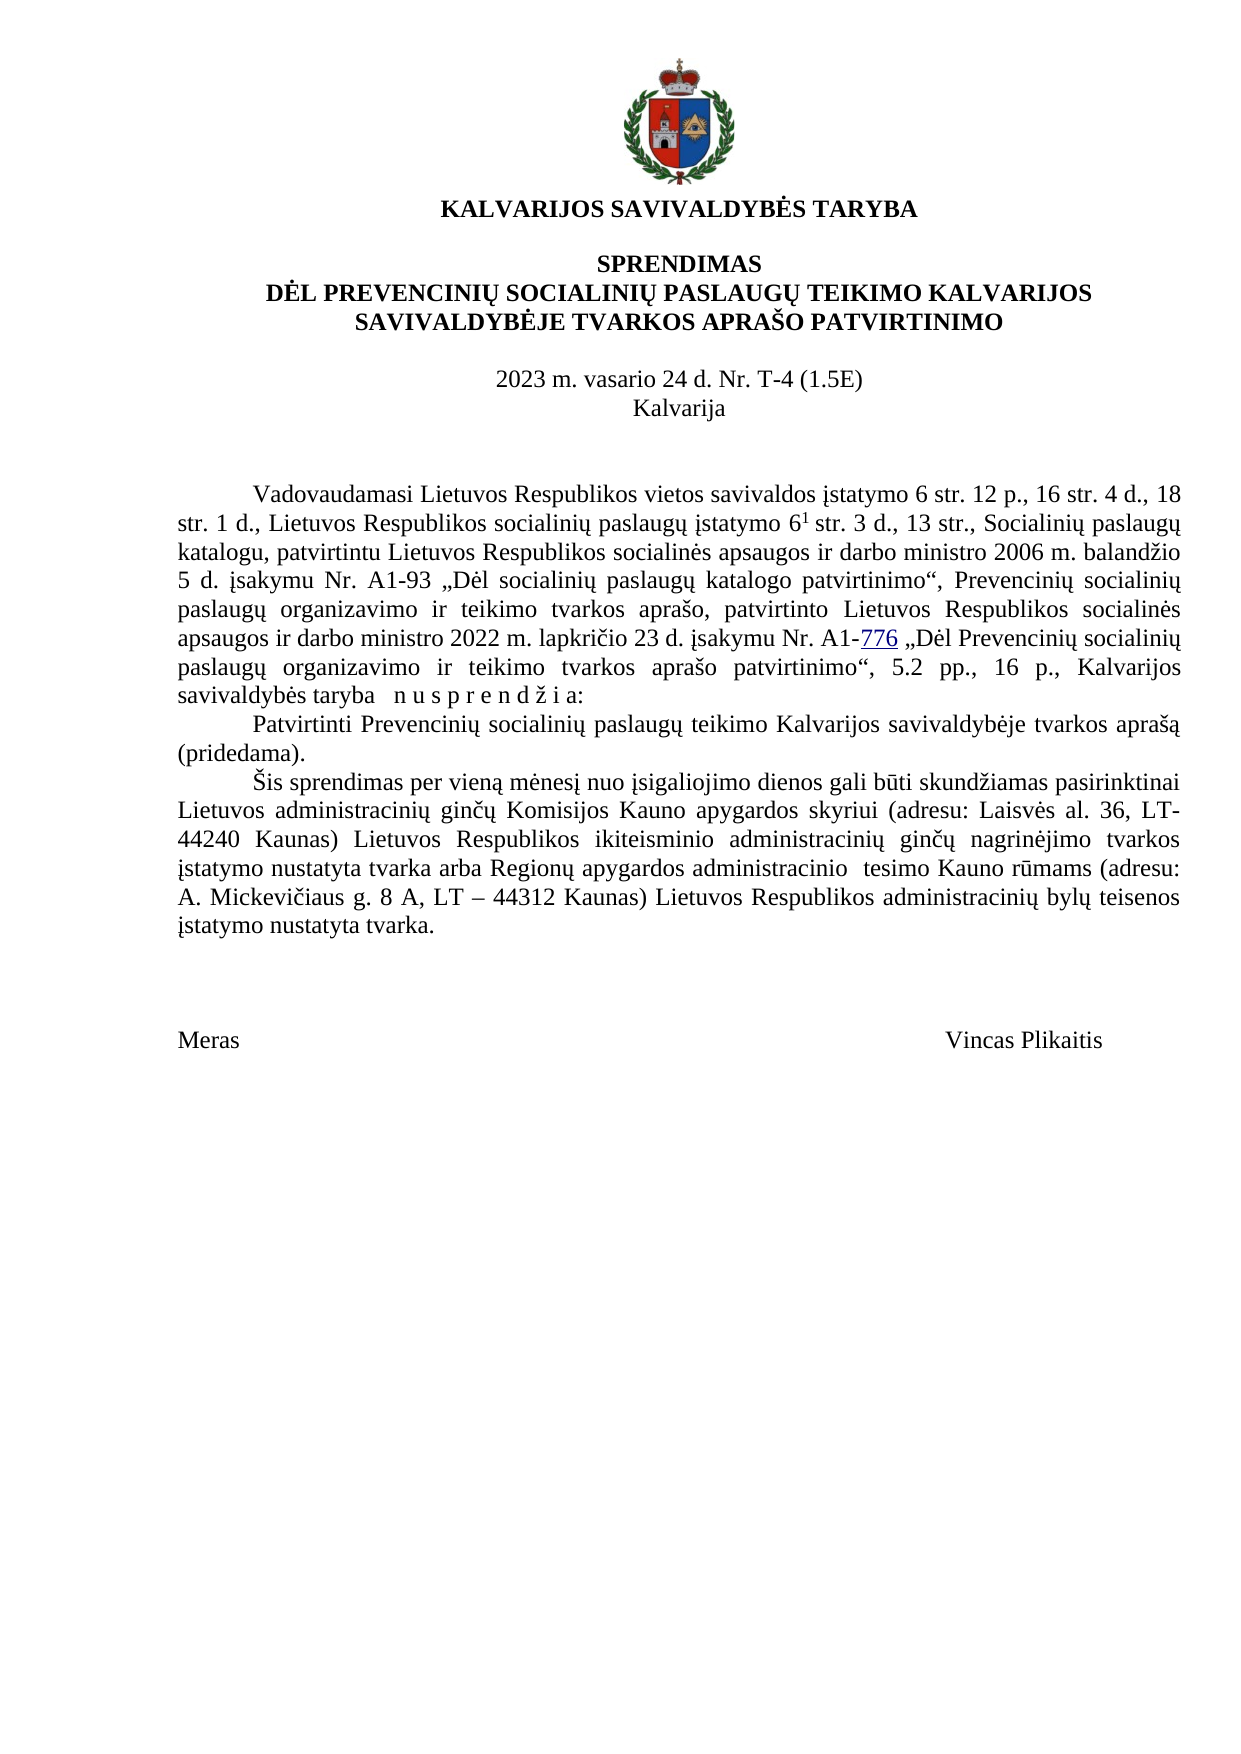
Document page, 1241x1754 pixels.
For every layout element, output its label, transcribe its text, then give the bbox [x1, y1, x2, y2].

text 2023 m. vasario 24 d. Nr. T-4 (1.5E) [177, 364, 1181, 393]
text Šis sprendimas per vieną mėnesį nuo įsigaliojimo dienos gali būti skundžiamas pasirinktinai Lietuvos administracinių ginčų Komisijos Kauno apygardos skyriui (adresu: Laisvės al. 36, LT-44240 Kaunas) Lietuvos Respublikos ikiteisminio administracinių ginčų nagrinėjimo tvarkos įstatymo nustatyta tvarka arba Regionų apygardos administracinio tesimo Kauno rūmams (adresu: A. Mickevičiaus g. 8 A, LT – 44312 Kaunas) Lietuvos Respublikos administracinių bylų teisenos įstatymo nustatyta tvarka. [177, 767, 1181, 939]
text DĖL PREVENCINIŲ SOCIALINIŲ PASLAUGŲ TEIKIMO KALVARIJOS SAVIVALDYBĖJE TVARKOS APRAŠO PATVIRTINIMO [177, 278, 1181, 335]
text SPRENDIMAS [177, 249, 1181, 278]
text Meras Vincas Plikaitis [177, 1025, 1181, 1054]
text Patvirtinti Prevencinių socialinių paslaugų teikimo Kalvarijos savivaldybėje tvarkos aprašą (pridedama). [177, 709, 1181, 767]
text Kalvarija [177, 393, 1181, 422]
text KALVARIJOS SAVIVALDYBĖS TARYBA [177, 194, 1181, 223]
text Vadovaudamasi Lietuvos Respublikos vietos savivaldos įstatymo 6 str. 12 p., 16 str. 4 d., 18 str. 1 d., Lietuvos Respublikos socialinių paslaugų įstatymo 61 str. 3 d., 13 str., Socialinių paslaugų katalogu, patvirtintu Lietuvos Respublikos socialinės apsaugos ir darbo ministro 2006 m. balandžio 5 d. įsakymu Nr. A1-93 „Dėl socialinių paslaugų katalogo patvirtinimo“, Prevencinių socialinių paslaugų organizavimo ir teikimo tvarkos aprašo, patvirtinto Lietuvos Respublikos socialinės apsaugos ir darbo ministro 2022 m. lapkričio 23 d. įsakymu Nr. A1-776 „Dėl Prevencinių socialinių paslaugų organizavimo ir teikimo tvarkos aprašo patvirtinimo“, 5.2 pp., 16 p., Kalvarijos savivaldybės taryba n u s p r e n d ž i a: [177, 479, 1181, 709]
